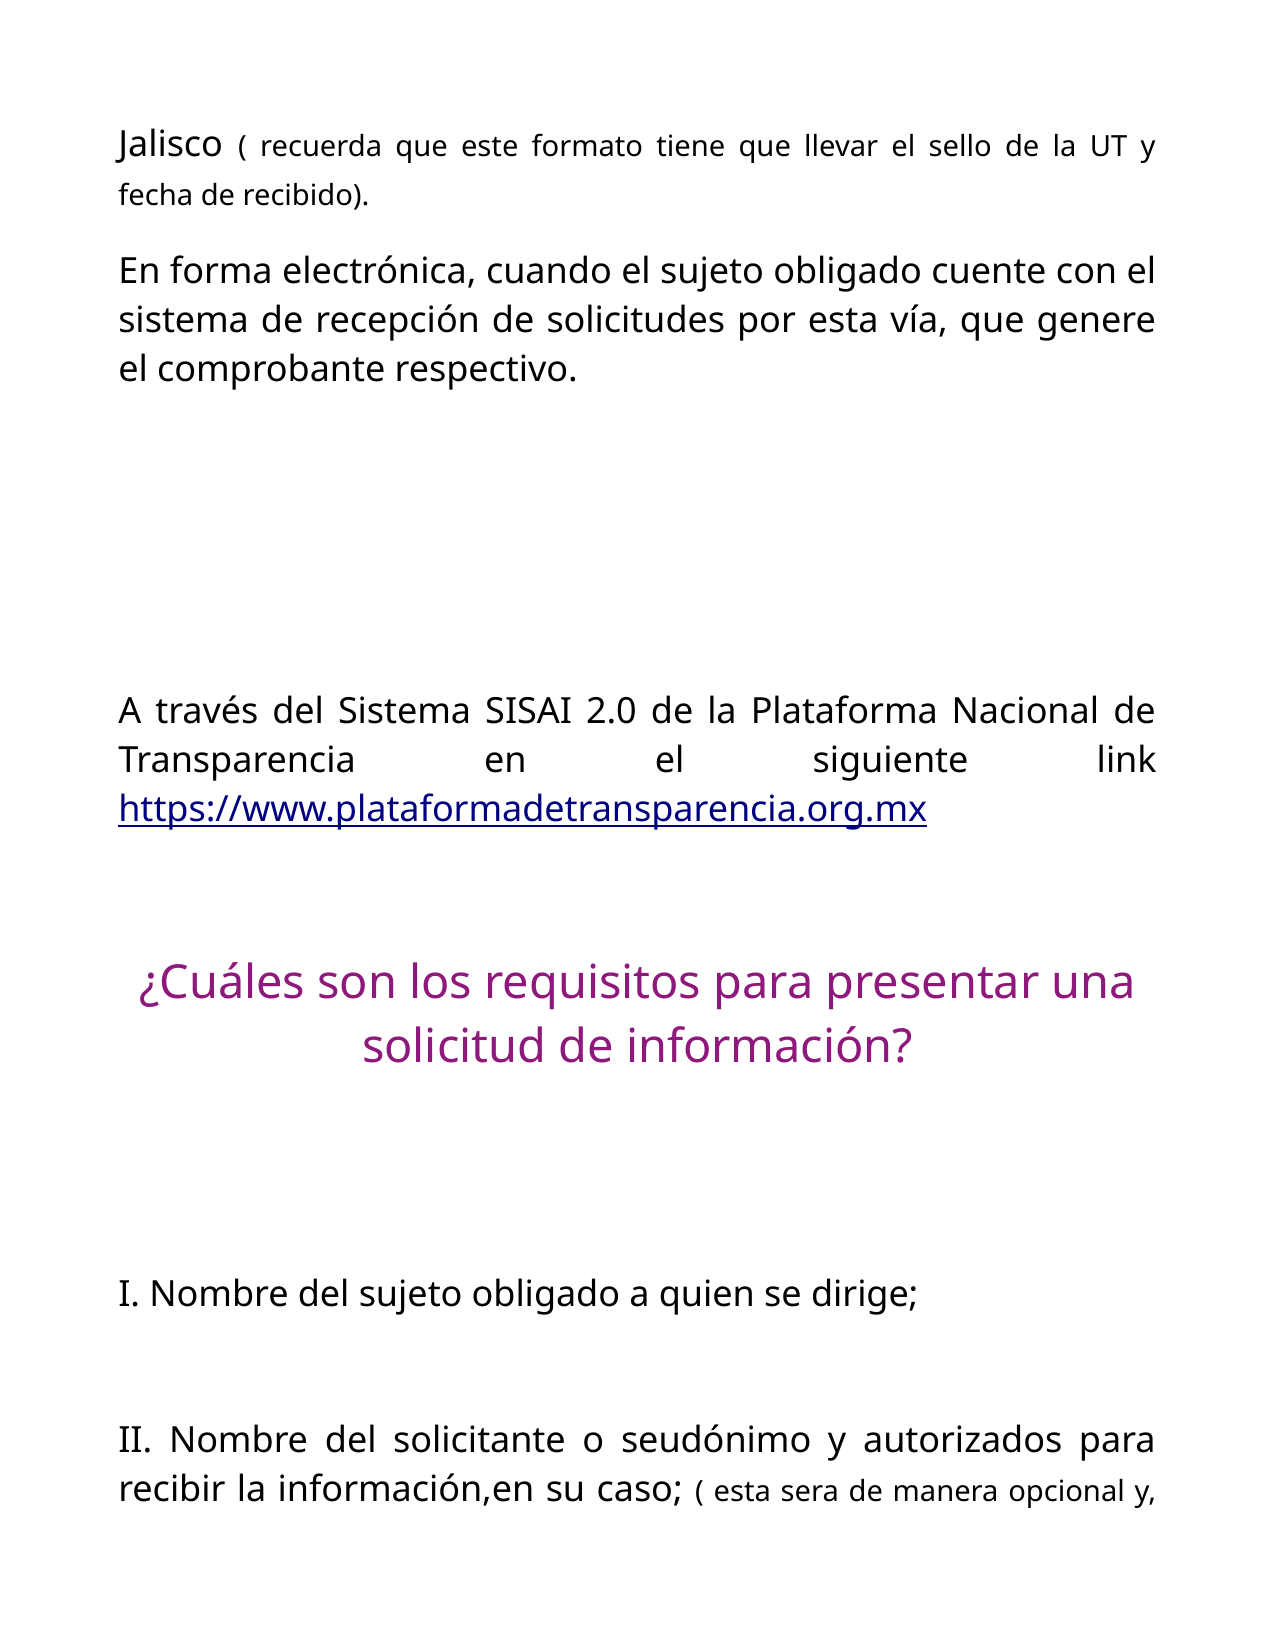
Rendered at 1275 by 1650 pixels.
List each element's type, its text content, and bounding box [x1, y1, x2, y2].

text Jalisco ( recuerda que este formato tiene que llevar el sello de la UT y fecha de recibido). [118, 118, 1157, 216]
text II. Nombre del solicitante o seudónimo y autorizados para recibir la información,en su caso; ( esta sera de manera opcional y, [118, 1414, 1157, 1512]
text I. Nombre del sujeto obligado a quien se dirige; [118, 1268, 1157, 1317]
text A través del Sistema SISAI 2.0 de la Plataforma Nacional de Transparencia en el siguiente link https://www.plataformadetransparencia.org.mx [118, 685, 1157, 832]
text ¿Cuáles son los requisitos para presentar una solicitud de información? [118, 948, 1157, 1076]
text En forma electrónica, cuando el sujeto obligado cuente con el sistema de recepción de solicitudes por esta vía, que genere el comprobante respectivo. [118, 245, 1157, 392]
